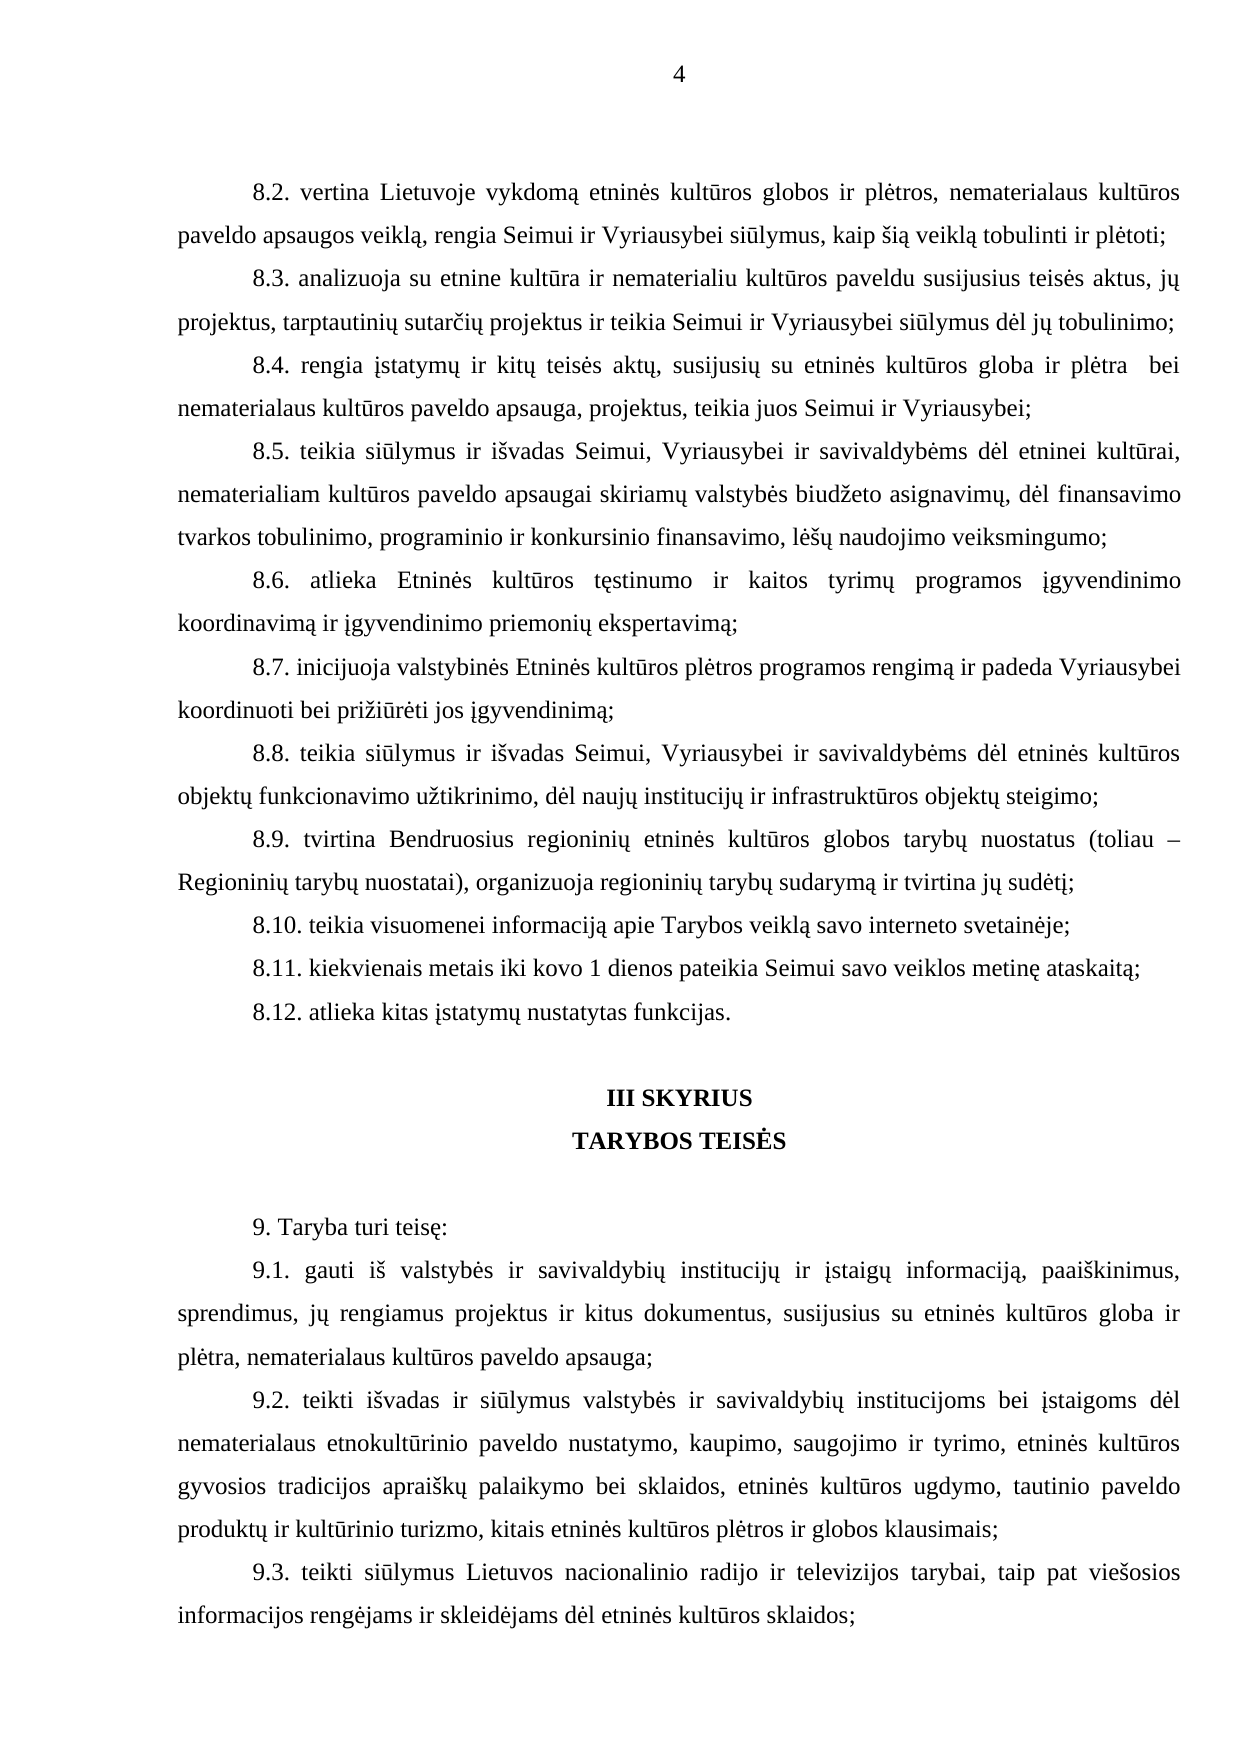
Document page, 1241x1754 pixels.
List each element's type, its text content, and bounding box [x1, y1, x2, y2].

text 8.5. teikia siūlymus ir išvadas Seimui, Vyriausybei ir savivaldybėms dėl etninei kultūrai, nematerialiam kultūros paveldo apsaugai skiriamų valstybės biudžeto asignavimų, dėl finansavimo tvarkos tobulinimo, programinio ir konkursinio finansavimo, lėšų naudojimo veiksmingumo; [177, 436, 1181, 551]
text 8.4. rengia įstatymų ir kitų teisės aktų, susijusių su etninės kultūros globa ir plėtra bei nematerialaus kultūros paveldo apsauga, projektus, teikia juos Seimui ir Vyriausybei; [177, 350, 1181, 422]
text 9. Taryba turi teisę: [177, 1212, 1181, 1241]
text 8.10. teikia visuomenei informaciją apie Tarybos veiklą savo interneto svetainėje; [177, 910, 1181, 939]
text 9.2. teikti išvadas ir siūlymus valstybės ir savivaldybių institucijoms bei įstaigoms dėl nematerialaus etnokultūrinio paveldo nustatymo, kaupimo, saugojimo ir tyrimo, etninės kultūros gyvosios tradicijos apraiškų palaikymo bei sklaidos, etninės kultūros ugdymo, tautinio paveldo produktų ir kultūrinio turizmo, kitais etninės kultūros plėtros ir globos klausimais; [177, 1385, 1181, 1543]
text 8.6. atlieka Etninės kultūros tęstinumo ir kaitos tyrimų programos įgyvendinimo koordinavimą ir įgyvendinimo priemonių ekspertavimą; [177, 565, 1181, 637]
text 8.2. vertina Lietuvoje vykdomą etninės kultūros globos ir plėtros, nematerialaus kultūros paveldo apsaugos veiklą, rengia Seimui ir Vyriausybei siūlymus, kaip šią veiklą tobulinti ir plėtoti; [177, 177, 1181, 249]
text 8.12. atlieka kitas įstatymų nustatytas funkcijas. [177, 997, 1181, 1025]
text 8.11. kiekvienais metais iki kovo 1 dienos pateikia Seimui savo veiklos metinę ataskaitą; [177, 953, 1181, 982]
text 9.3. teikti siūlymus Lietuvos nacionalinio radijo ir televizijos tarybai, taip pat viešosios informacijos rengėjams ir skleidėjams dėl etninės kultūros sklaidos; [177, 1557, 1181, 1629]
text 9.1. gauti iš valstybės ir savivaldybių institucijų ir įstaigų informaciją, paaiškinimus, sprendimus, jų rengiamus projektus ir kitus dokumentus, susijusius su etninės kultūros globa ir plėtra, nematerialaus kultūros paveldo apsauga; [177, 1255, 1181, 1370]
text 8.3. analizuoja su etnine kultūra ir nematerialiu kultūros paveldu susijusius teisės aktus, jų projektus, tarptautinių sutarčių projektus ir teikia Seimui ir Vyriausybei siūlymus dėl jų tobulinimo; [177, 263, 1181, 335]
text TARYBOS TEISĖS [177, 1126, 1181, 1155]
text 8.7. inicijuoja valstybinės Etninės kultūros plėtros programos rengimą ir padeda Vyriausybei koordinuoti bei prižiūrėti jos įgyvendinimą; [177, 652, 1181, 723]
text 8.8. teikia siūlymus ir išvadas Seimui, Vyriausybei ir savivaldybėms dėl etninės kultūros objektų funkcionavimo užtikrinimo, dėl naujų institucijų ir infrastruktūros objektų steigimo; [177, 738, 1181, 810]
text 8.9. tvirtina Bendruosius regioninių etninės kultūros globos tarybų nuostatus (toliau – Regioninių tarybų nuostatai), organizuoja regioninių tarybų sudarymą ir tvirtina jų sudėtį; [177, 824, 1181, 896]
text III SKYRIUS [177, 1083, 1181, 1112]
